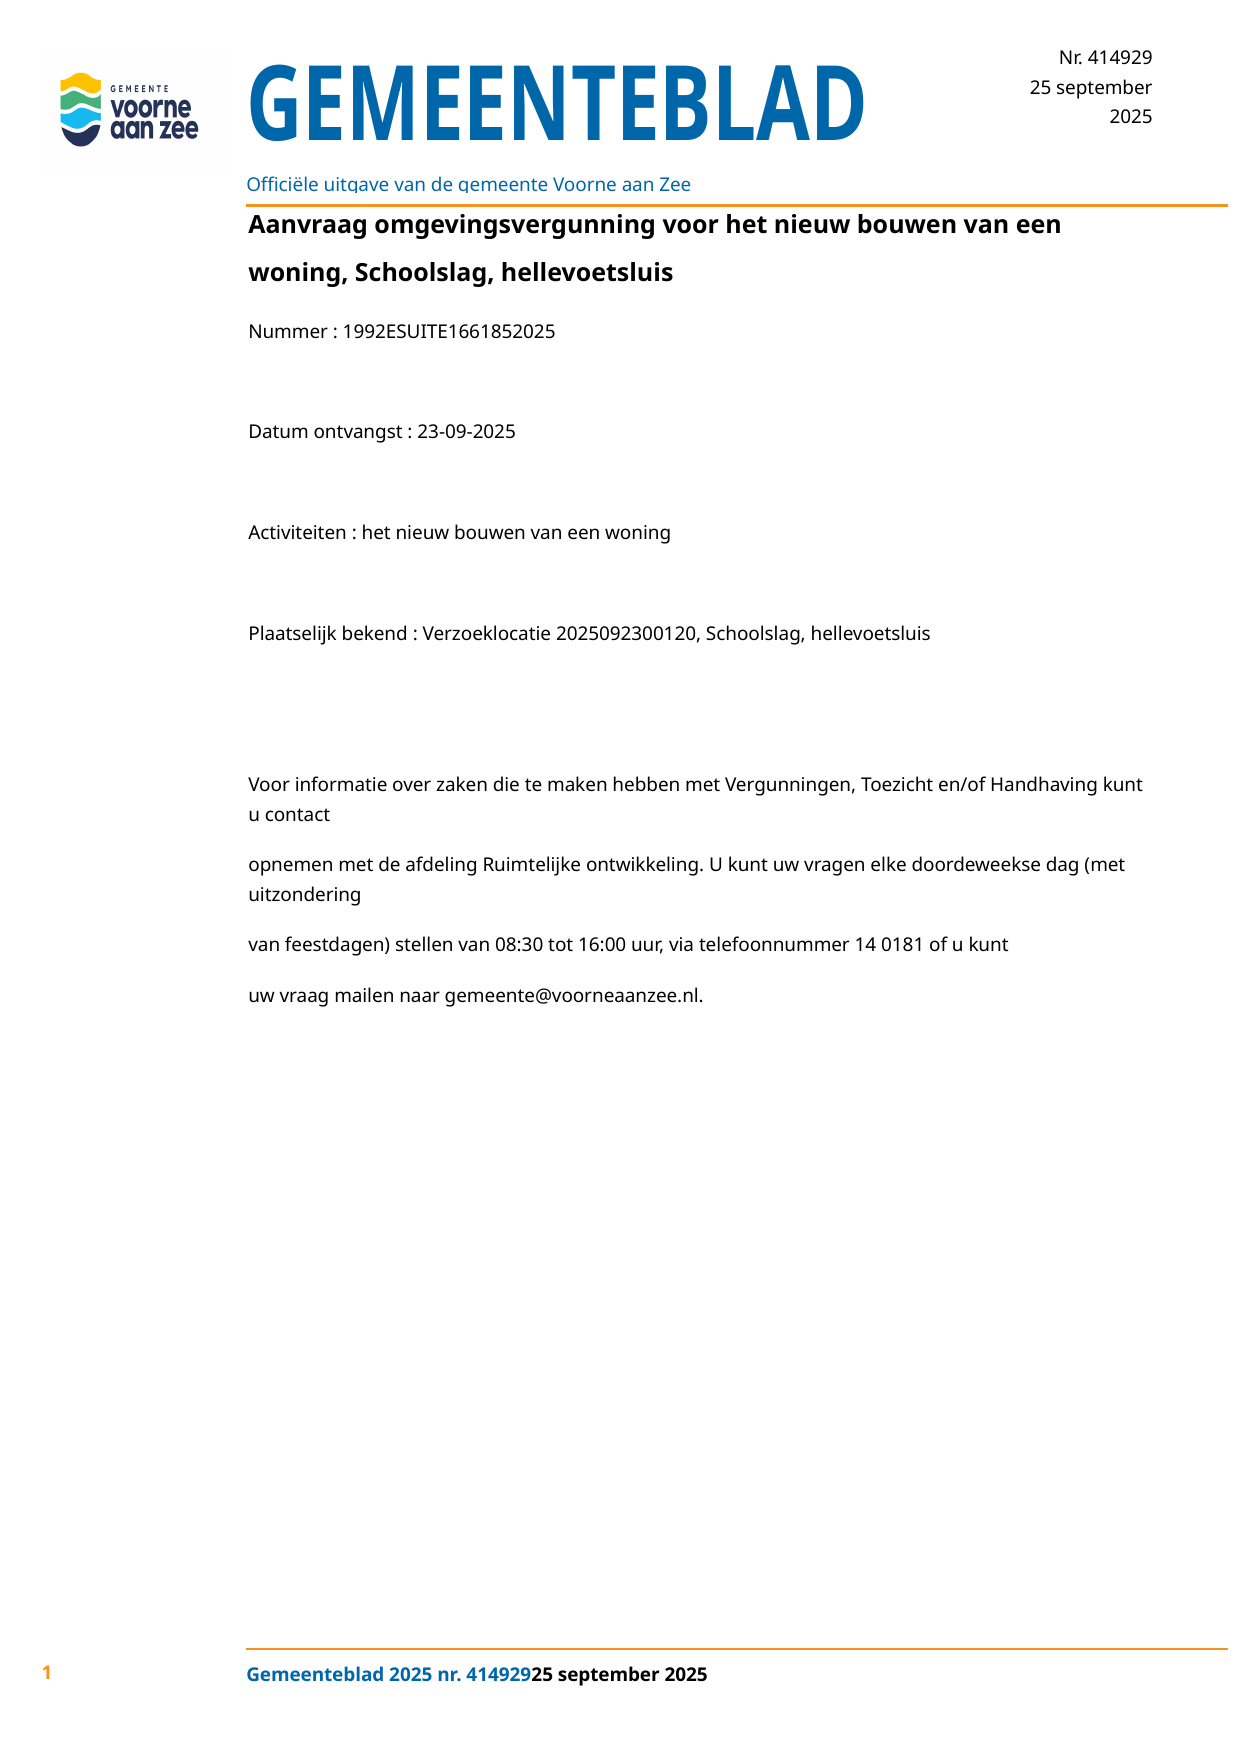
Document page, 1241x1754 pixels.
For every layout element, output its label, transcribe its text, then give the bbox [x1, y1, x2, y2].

text Datum ontvangst : 23-09-2025 [248, 419, 1152, 444]
text Nummer : 1992ESUITE1661852025 [248, 318, 1152, 344]
text Activiteiten : het nieuw bouwen van een woning [248, 519, 1152, 545]
text van feestdagen) stellen van 08:30 tot 16:00 uur, via telefoonnummer 14 0181 of u kunt [248, 932, 1152, 957]
text Plaatselijk bekend : Verzoeklocatie 2025092300120, Schoolslag, hellevoetsluis [248, 620, 1152, 646]
text opnemen met de afdeling Ruimtelijke ontwikkeling. U kunt uw vragen elke doordeweekse dag (met uitzondering [248, 852, 1152, 907]
text Aanvraag omgevingsvergunning voor het nieuw bouwen van een woning, Schoolslag, hellevoetsluis [248, 207, 1152, 288]
picture [41, 47, 231, 172]
text Voor informatie over zaken die te maken hebben met Vergunningen, Toezicht en/of Handhaving kunt u contact [248, 772, 1152, 827]
text uw vraag mailen naar gemeente@voorneaanzee.nl. [248, 982, 1152, 1008]
